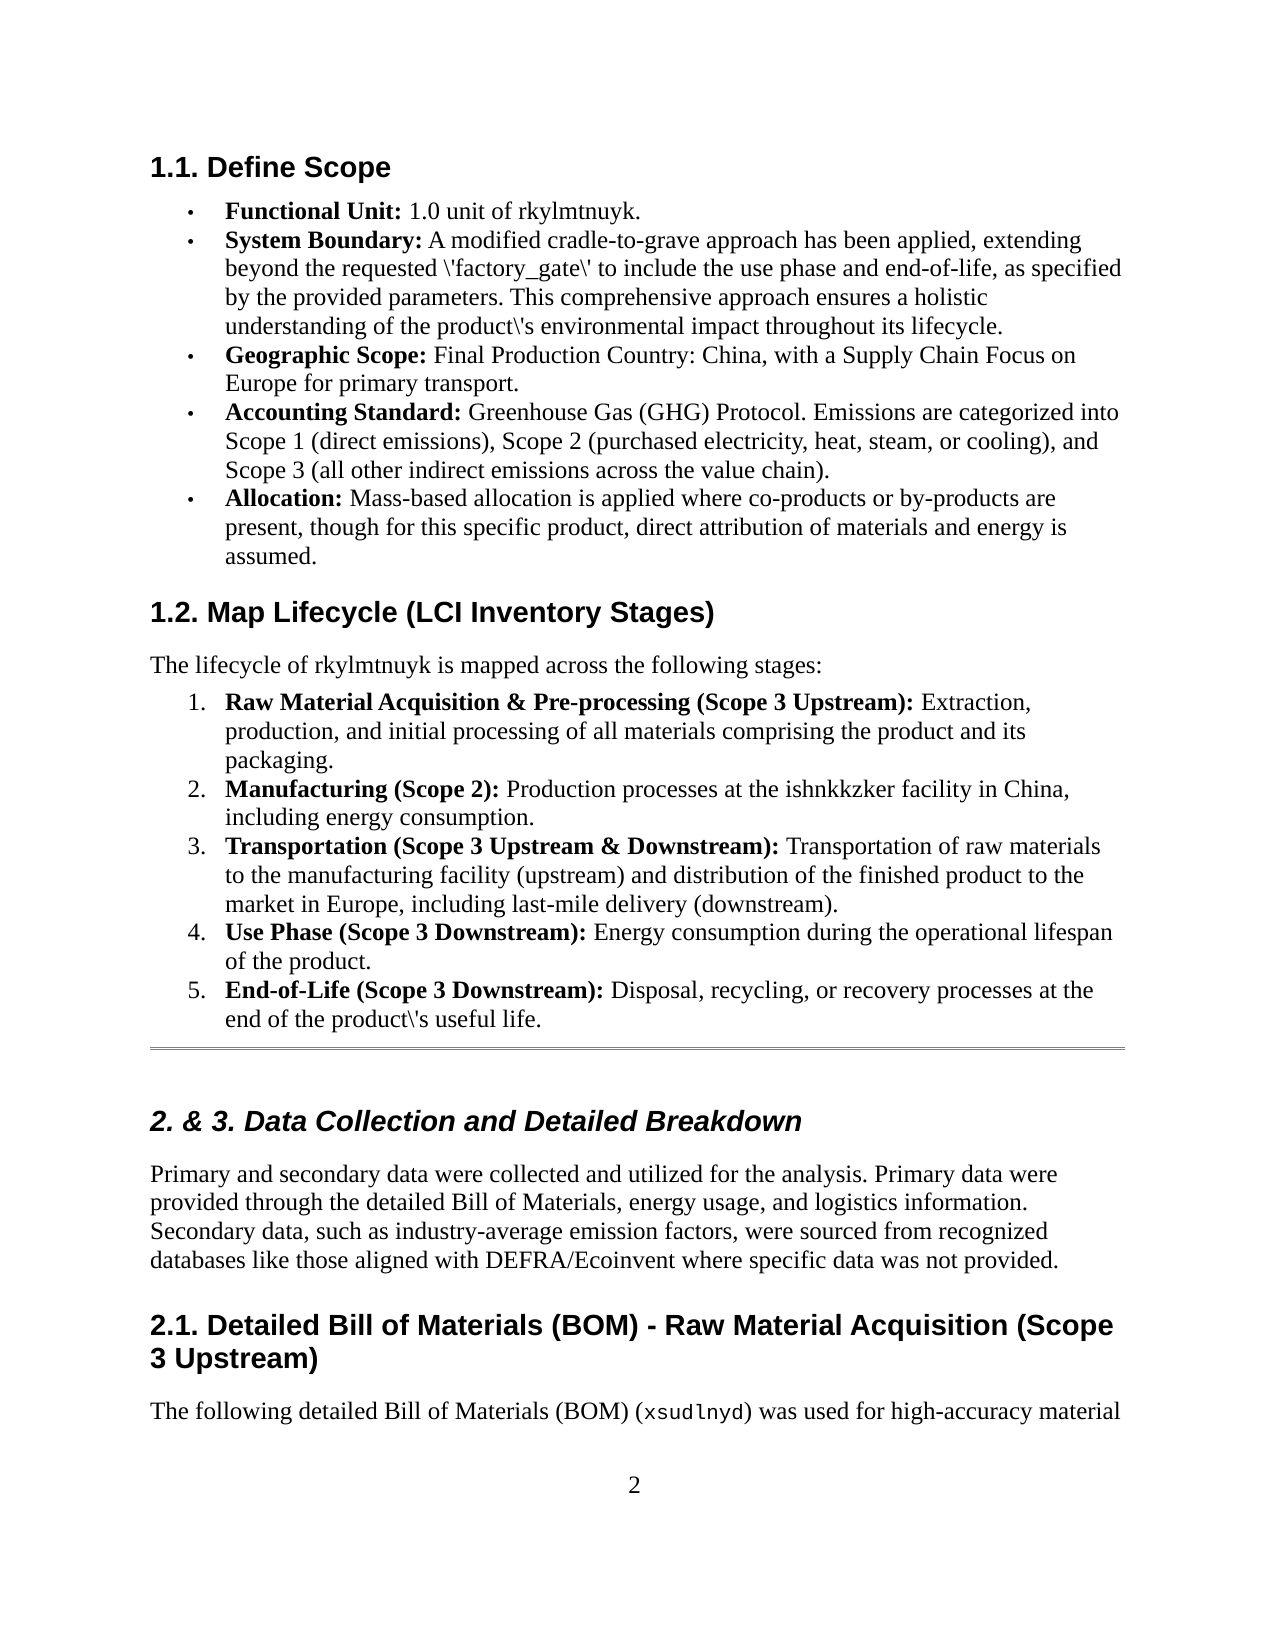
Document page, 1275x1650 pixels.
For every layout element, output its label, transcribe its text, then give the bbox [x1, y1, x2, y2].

list End-of-Life (Scope 3 Downstream): Disposal, recycling, or recovery processes at the end of the product\'s useful life. [187, 975, 1125, 1032]
list Allocation: Mass-based allocation is applied where co-products or by-products are present, though for this specific product, direct attribution of materials and energy is assumed. [187, 483, 1125, 570]
text The following detailed Bill of Materials (BOM) (xsudlnyd) was used for high-accuracy material [150, 1396, 1125, 1426]
list Geographic Scope: Final Production Country: China, with a Supply Chain Focus on Europe for primary transport. [187, 340, 1125, 397]
list Accounting Standard: Greenhouse Gas (GHG) Protocol. Emissions are categorized into Scope 1 (direct emissions), Scope 2 (purchased electricity, heat, steam, or cooling), and Scope 3 (all other indirect emissions across the value chain). [187, 397, 1125, 483]
text Primary and secondary data were collected and utilized for the analysis. Primary data were provided through the detailed Bill of Materials, energy usage, and logistics information. Secondary data, such as industry-average emission factors, were sourced from recognized databases like those aligned with DEFRA/Ecoinvent where specific data was not provided. [150, 1159, 1125, 1274]
subtitle 2.1. Detailed Bill of Materials (BOM) - Raw Material Acquisition (Scope 3 Upstream) [150, 1308, 1125, 1375]
list Transportation (Scope 3 Upstream & Downstream): Transportation of raw materials to the manufacturing facility (upstream) and distribution of the finished product to the market in Europe, including last-mile delivery (downstream). [187, 831, 1125, 917]
subtitle 1.1. Define Scope [150, 150, 1125, 183]
list Functional Unit: 1.0 unit of rkylmtnuyk. [187, 196, 1125, 225]
list Manufacturing (Scope 2): Production processes at the ishnkkzker facility in China, including energy consumption. [187, 774, 1125, 831]
list Use Phase (Scope 3 Downstream): Energy consumption during the operational lifespan of the product. [187, 917, 1125, 975]
list System Boundary: A modified cradle-to-grave approach has been applied, extending beyond the requested \'factory_gate\' to include the use phase and end-of-life, as specified by the provided parameters. This comprehensive approach ensures a holistic understanding of the product\'s environmental impact throughout its lifecycle. [187, 225, 1125, 340]
subtitle 1.2. Map Lifecycle (LCI Inventory Stages) [150, 595, 1125, 628]
subtitle 2. & 3. Data Collection and Detailed Breakdown [150, 1104, 1125, 1137]
text The lifecycle of rkylmtnuyk is mapped across the following stages: [150, 650, 1125, 678]
list Raw Material Acquisition & Pre-processing (Scope 3 Upstream): Extraction, production, and initial processing of all materials comprising the product and its packaging. [187, 687, 1125, 774]
